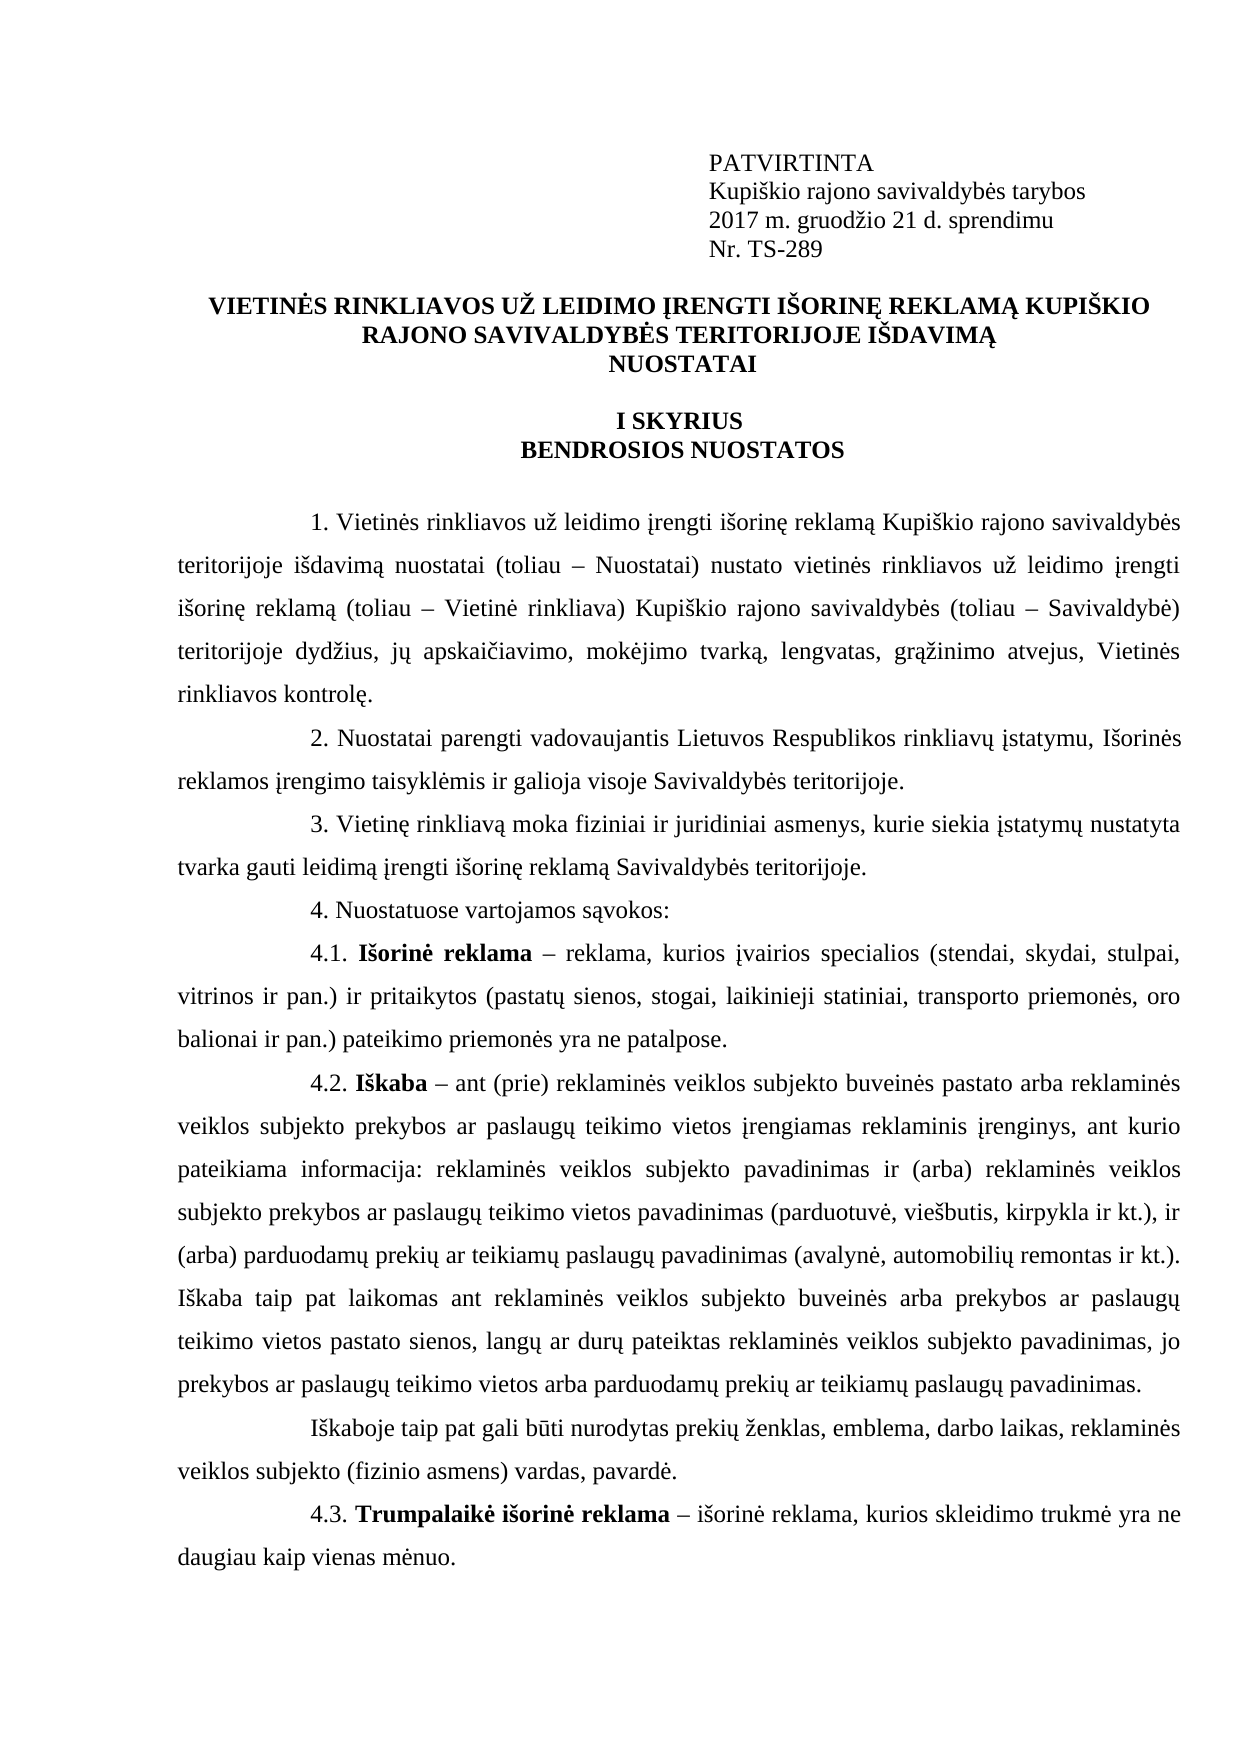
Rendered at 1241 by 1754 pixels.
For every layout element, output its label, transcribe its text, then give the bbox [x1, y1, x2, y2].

text 4. Nuostatuose vartojamos sąvokos: [177, 895, 1181, 924]
text NUOSTATAI [177, 349, 1181, 378]
text BENDROSIOS NUOSTATOS [177, 435, 1181, 464]
text 3. Vietinę rinkliavą moka fiziniai ir juridiniai asmenys, kurie siekia įstatymų nustatyta tvarka gauti leidimą įrengti išorinę reklamą Savivaldybės teritorijoje. [177, 809, 1181, 881]
text 2. Nuostatai parengti vadovaujantis Lietuvos Respublikos rinkliavų įstatymu, Išorinės reklamos įrengimo taisyklėmis ir galioja visoje Savivaldybės teritorijoje. [177, 723, 1181, 794]
text Kupiškio rajono savivaldybės tarybos [177, 176, 1181, 205]
text 4.3. Trumpalaikė išorinė reklama – išorinė reklama, kurios skleidimo trukmė yra ne daugiau kaip vienas mėnuo. [177, 1499, 1181, 1571]
text 1. Vietinės rinkliavos už leidimo įrengti išorinę reklamą Kupiškio rajono savivaldybės teritorijoje išdavimą nuostatai (toliau – Nuostatai) nustato vietinės rinkliavos už leidimo įrengti išorinę reklamą (toliau – Vietinė rinkliava) Kupiškio rajono savivaldybės (toliau – Savivaldybė) teritorijoje dydžius, jų apskaičiavimo, mokėjimo tvarką, lengvatas, grąžinimo atvejus, Vietinės rinkliavos kontrolę. [177, 507, 1181, 708]
text Iškaboje taip pat gali būti nurodytas prekių ženklas, emblema, darbo laikas, reklaminės veiklos subjekto (fizinio asmens) vardas, pavardė. [177, 1413, 1181, 1484]
text I SKYRIUS [177, 406, 1181, 435]
text 2017 m. gruodžio 21 d. sprendimu [177, 205, 1181, 234]
text 4.1. Išorinė reklama – reklama, kurios įvairios specialios (stendai, skydai, stulpai, vitrinos ir pan.) ir pritaikytos (pastatų sienos, stogai, laikinieji statiniai, transporto priemonės, oro balionai ir pan.) pateikimo priemonės yra ne patalpose. [177, 938, 1181, 1053]
text Nr. TS-289 [177, 234, 1181, 263]
text VIETINĖS RINKLIAVOS UŽ LEIDIMO ĮRENGTI IŠORINĘ REKLAMĄ KUPIŠKIO RAJONO SAVIVALDYBĖS TERITORIJOJE IŠDAVIMĄ [177, 291, 1181, 349]
text 4.2. Iškaba – ant (prie) reklaminės veiklos subjekto buveinės pastato arba reklaminės veiklos subjekto prekybos ar paslaugų teikimo vietos įrengiamas reklaminis įrenginys, ant kurio pateikiama informacija: reklaminės veiklos subjekto pavadinimas ir (arba) reklaminės veiklos subjekto prekybos ar paslaugų teikimo vietos pavadinimas (parduotuvė, viešbutis, kirpykla ir kt.), ir (arba) parduodamų prekių ar teikiamų paslaugų pavadinimas (avalynė, automobilių remontas ir kt.). Iškaba taip pat laikomas ant reklaminės veiklos subjekto buveinės arba prekybos ar paslaugų teikimo vietos pastato sienos, langų ar durų pateiktas reklaminės veiklos subjekto pavadinimas, jo prekybos ar paslaugų teikimo vietos arba parduodamų prekių ar teikiamų paslaugų pavadinimas. [177, 1068, 1181, 1398]
text PATVIRTINTA [177, 148, 1181, 176]
